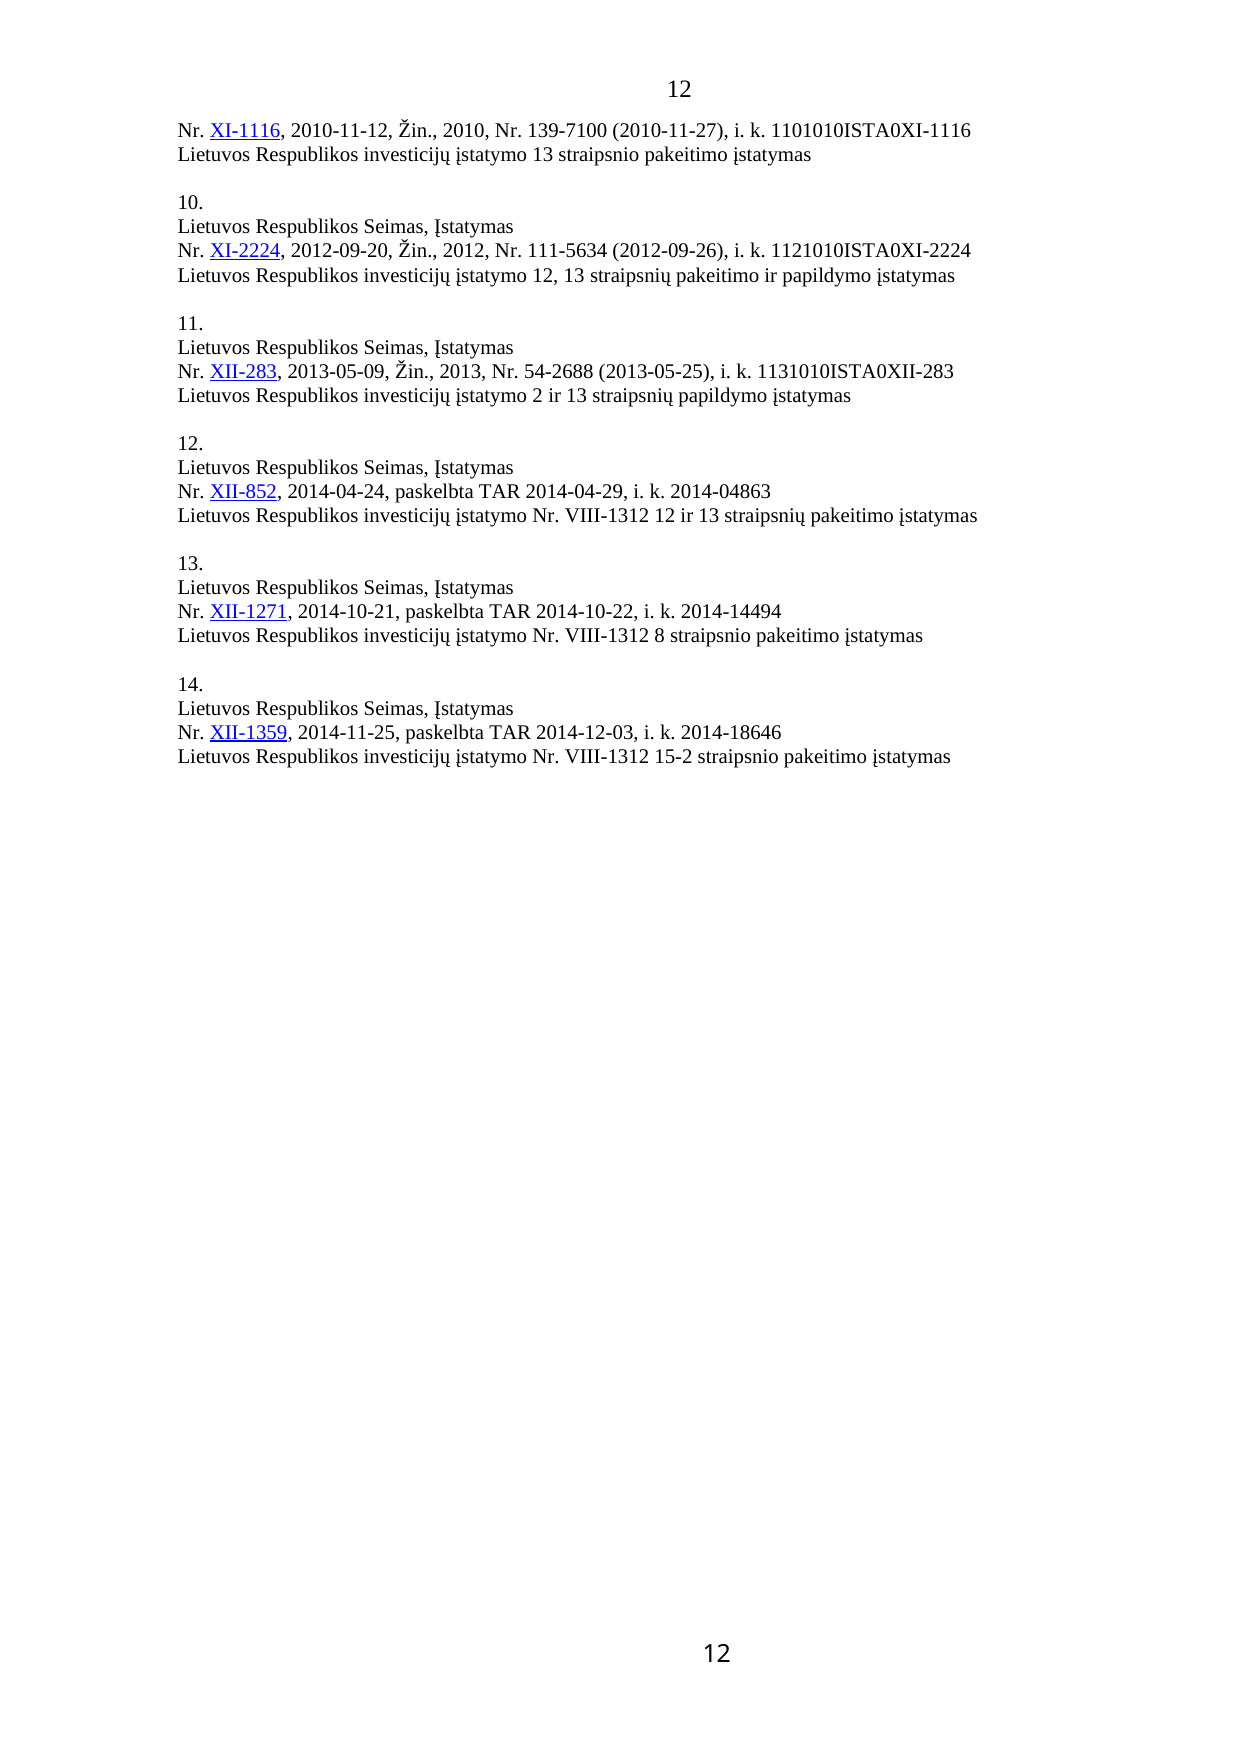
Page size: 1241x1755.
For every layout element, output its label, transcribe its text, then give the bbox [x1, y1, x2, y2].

text 12. [177, 431, 1181, 455]
text Lietuvos Respublikos Seimas, Įstatymas [177, 575, 1181, 599]
text Lietuvos Respublikos investicijų įstatymo 12, 13 straipsnių pakeitimo ir papildymo įstatymas [177, 262, 1181, 287]
text Nr. XII-1271, 2014-10-21, paskelbta TAR 2014-10-22, i. k. 2014-14494 [177, 599, 1181, 623]
text Nr. XII-852, 2014-04-24, paskelbta TAR 2014-04-29, i. k. 2014-04863 [177, 479, 1181, 503]
text Lietuvos Respublikos Seimas, Įstatymas [177, 335, 1181, 359]
text Lietuvos Respublikos Seimas, Įstatymas [177, 696, 1181, 720]
text Lietuvos Respublikos investicijų įstatymo Nr. VIII-1312 12 ir 13 straipsnių pakeitimo įstatymas [177, 503, 1181, 527]
text Nr. XI-1116, 2010-11-12, Žin., 2010, Nr. 139-7100 (2010-11-27), i. k. 1101010ISTA0XI-1116 [177, 118, 1181, 142]
text Nr. XII-1359, 2014-11-25, paskelbta TAR 2014-12-03, i. k. 2014-18646 [177, 720, 1181, 744]
text Lietuvos Respublikos investicijų įstatymo 13 straipsnio pakeitimo įstatymas [177, 142, 1181, 166]
text 10. [177, 190, 1181, 214]
text 11. [177, 311, 1181, 335]
text Lietuvos Respublikos investicijų įstatymo Nr. VIII-1312 15-2 straipsnio pakeitimo įstatymas [177, 744, 1181, 768]
text 13. [177, 551, 1181, 575]
text 14. [177, 672, 1181, 696]
text Lietuvos Respublikos Seimas, Įstatymas [177, 455, 1181, 479]
text Nr. XII-283, 2013-05-09, Žin., 2013, Nr. 54-2688 (2013-05-25), i. k. 1131010ISTA0XII-283 [177, 359, 1181, 383]
text Nr. XI-2224, 2012-09-20, Žin., 2012, Nr. 111-5634 (2012-09-26), i. k. 1121010ISTA0XI-2224 [177, 238, 1181, 262]
text Lietuvos Respublikos investicijų įstatymo Nr. VIII-1312 8 straipsnio pakeitimo įstatymas [177, 623, 1181, 647]
text Lietuvos Respublikos investicijų įstatymo 2 ir 13 straipsnių papildymo įstatymas [177, 383, 1181, 407]
text Lietuvos Respublikos Seimas, Įstatymas [177, 214, 1181, 238]
